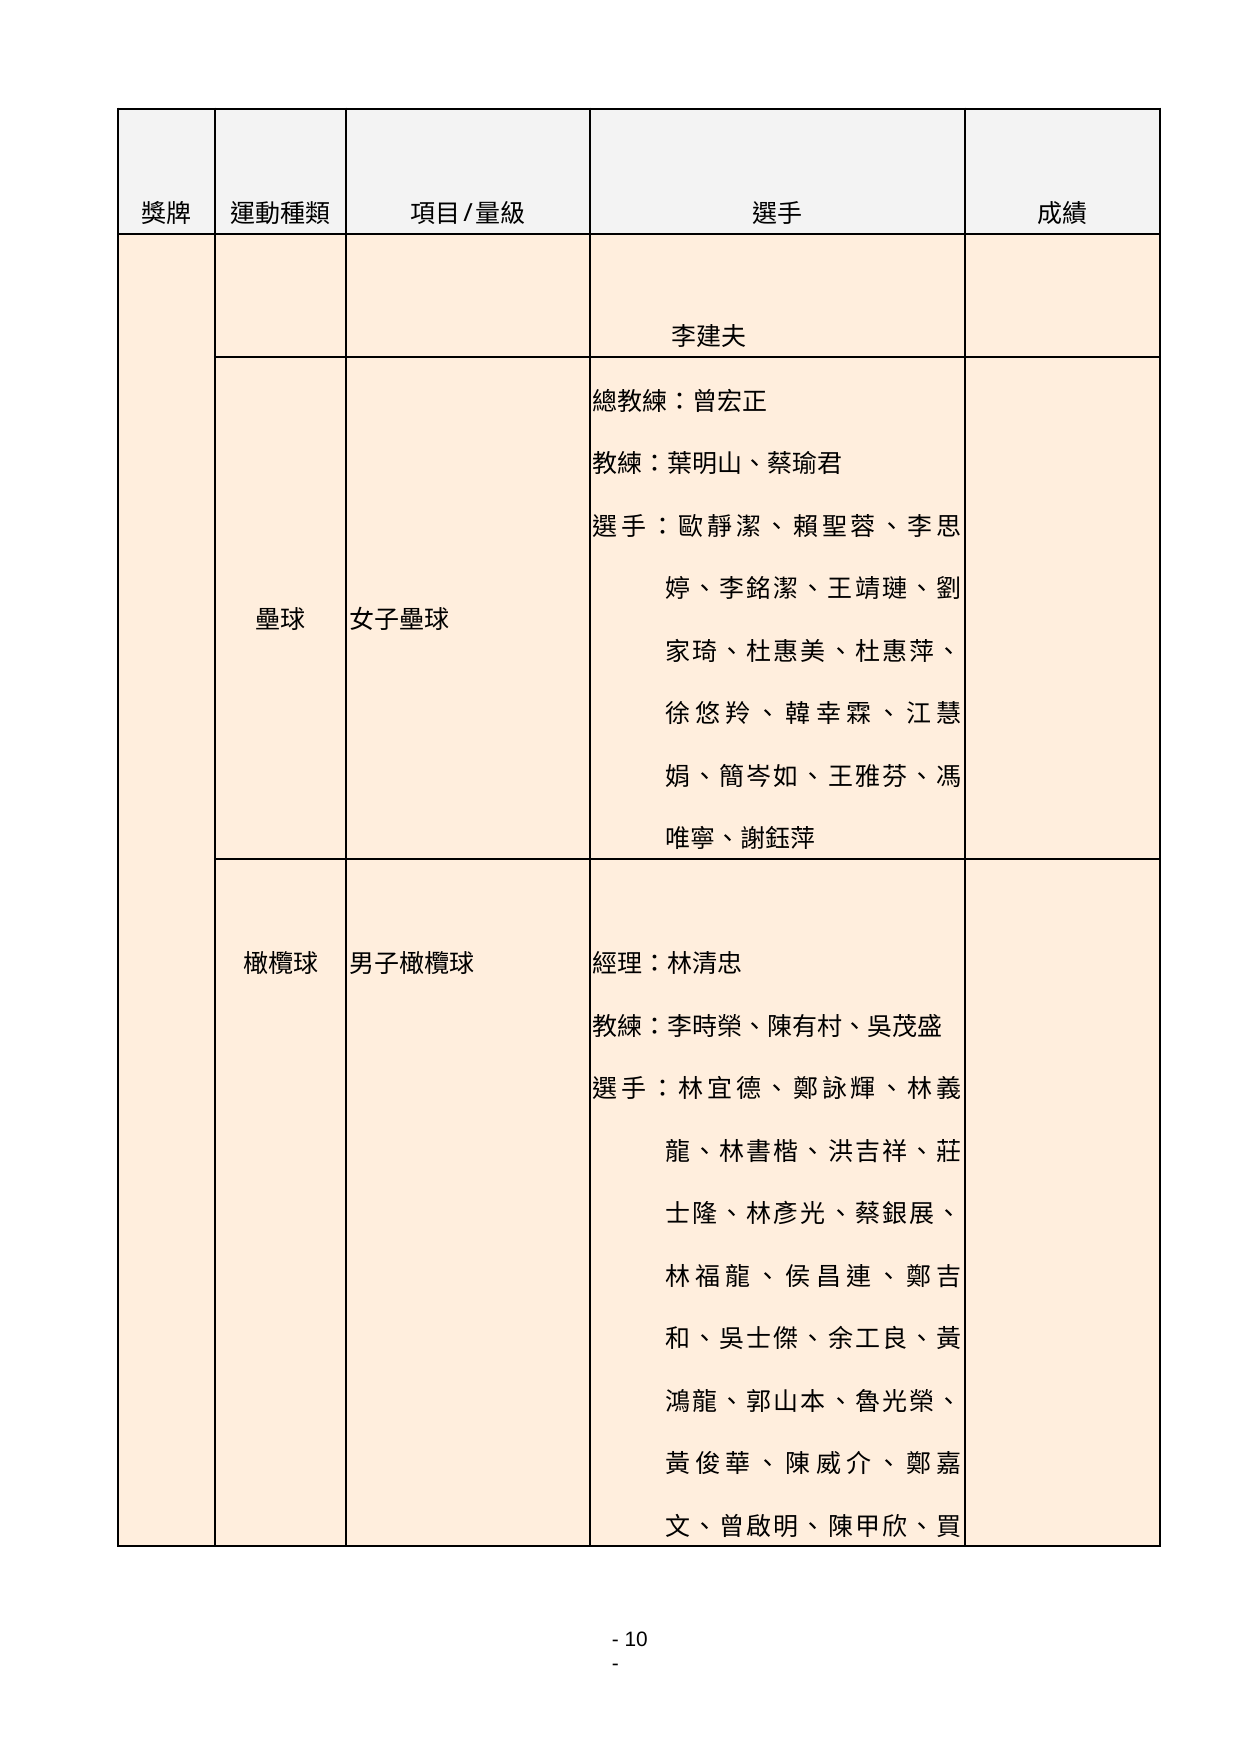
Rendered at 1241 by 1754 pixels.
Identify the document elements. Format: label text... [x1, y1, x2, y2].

table_cell [347, 235, 589, 356]
table_header 項目/量級 [347, 110, 589, 233]
table_cell [966, 860, 1159, 1545]
table_cell 女子壘球 [347, 358, 589, 858]
table_cell 壘球 [216, 358, 345, 858]
table_cell [119, 235, 214, 1545]
table_cell 橄欖球 [216, 860, 345, 1545]
table_cell [966, 235, 1159, 356]
table_cell 經理：林清忠 教練：李時榮、陳有村、吳茂盛 選手：林宜德、鄭詠輝、林義龍、林書楷、洪吉祥、莊士隆、林彥光、蔡銀展、林福龍、侯昌連、鄭吉和、吳士傑、余工良、黃鴻龍、郭山本、魯光榮、黃俊華、陳威介、鄭嘉文、曾啟明、陳甲欣、買 [591, 860, 964, 1545]
table_cell 男子橄欖球 [347, 860, 589, 1545]
table_header 運動種類 [216, 110, 345, 233]
table_cell [966, 358, 1159, 858]
table_header 成績 [966, 110, 1159, 233]
table_header 獎牌 [119, 110, 214, 233]
table_cell [216, 235, 345, 356]
table_cell 總教練：曾宏正 教練：葉明山、蔡瑜君 選手：歐靜潔、賴聖蓉、李思婷、李銘潔、王靖璉、劉家琦、杜惠美、杜惠萍、徐悠羚、韓幸霖、江慧娟、簡岑如、王雅芬、馮唯寧、謝鈺萍 [591, 358, 964, 858]
table_header 選手 [591, 110, 964, 233]
table_cell 李建夫 [591, 235, 964, 356]
